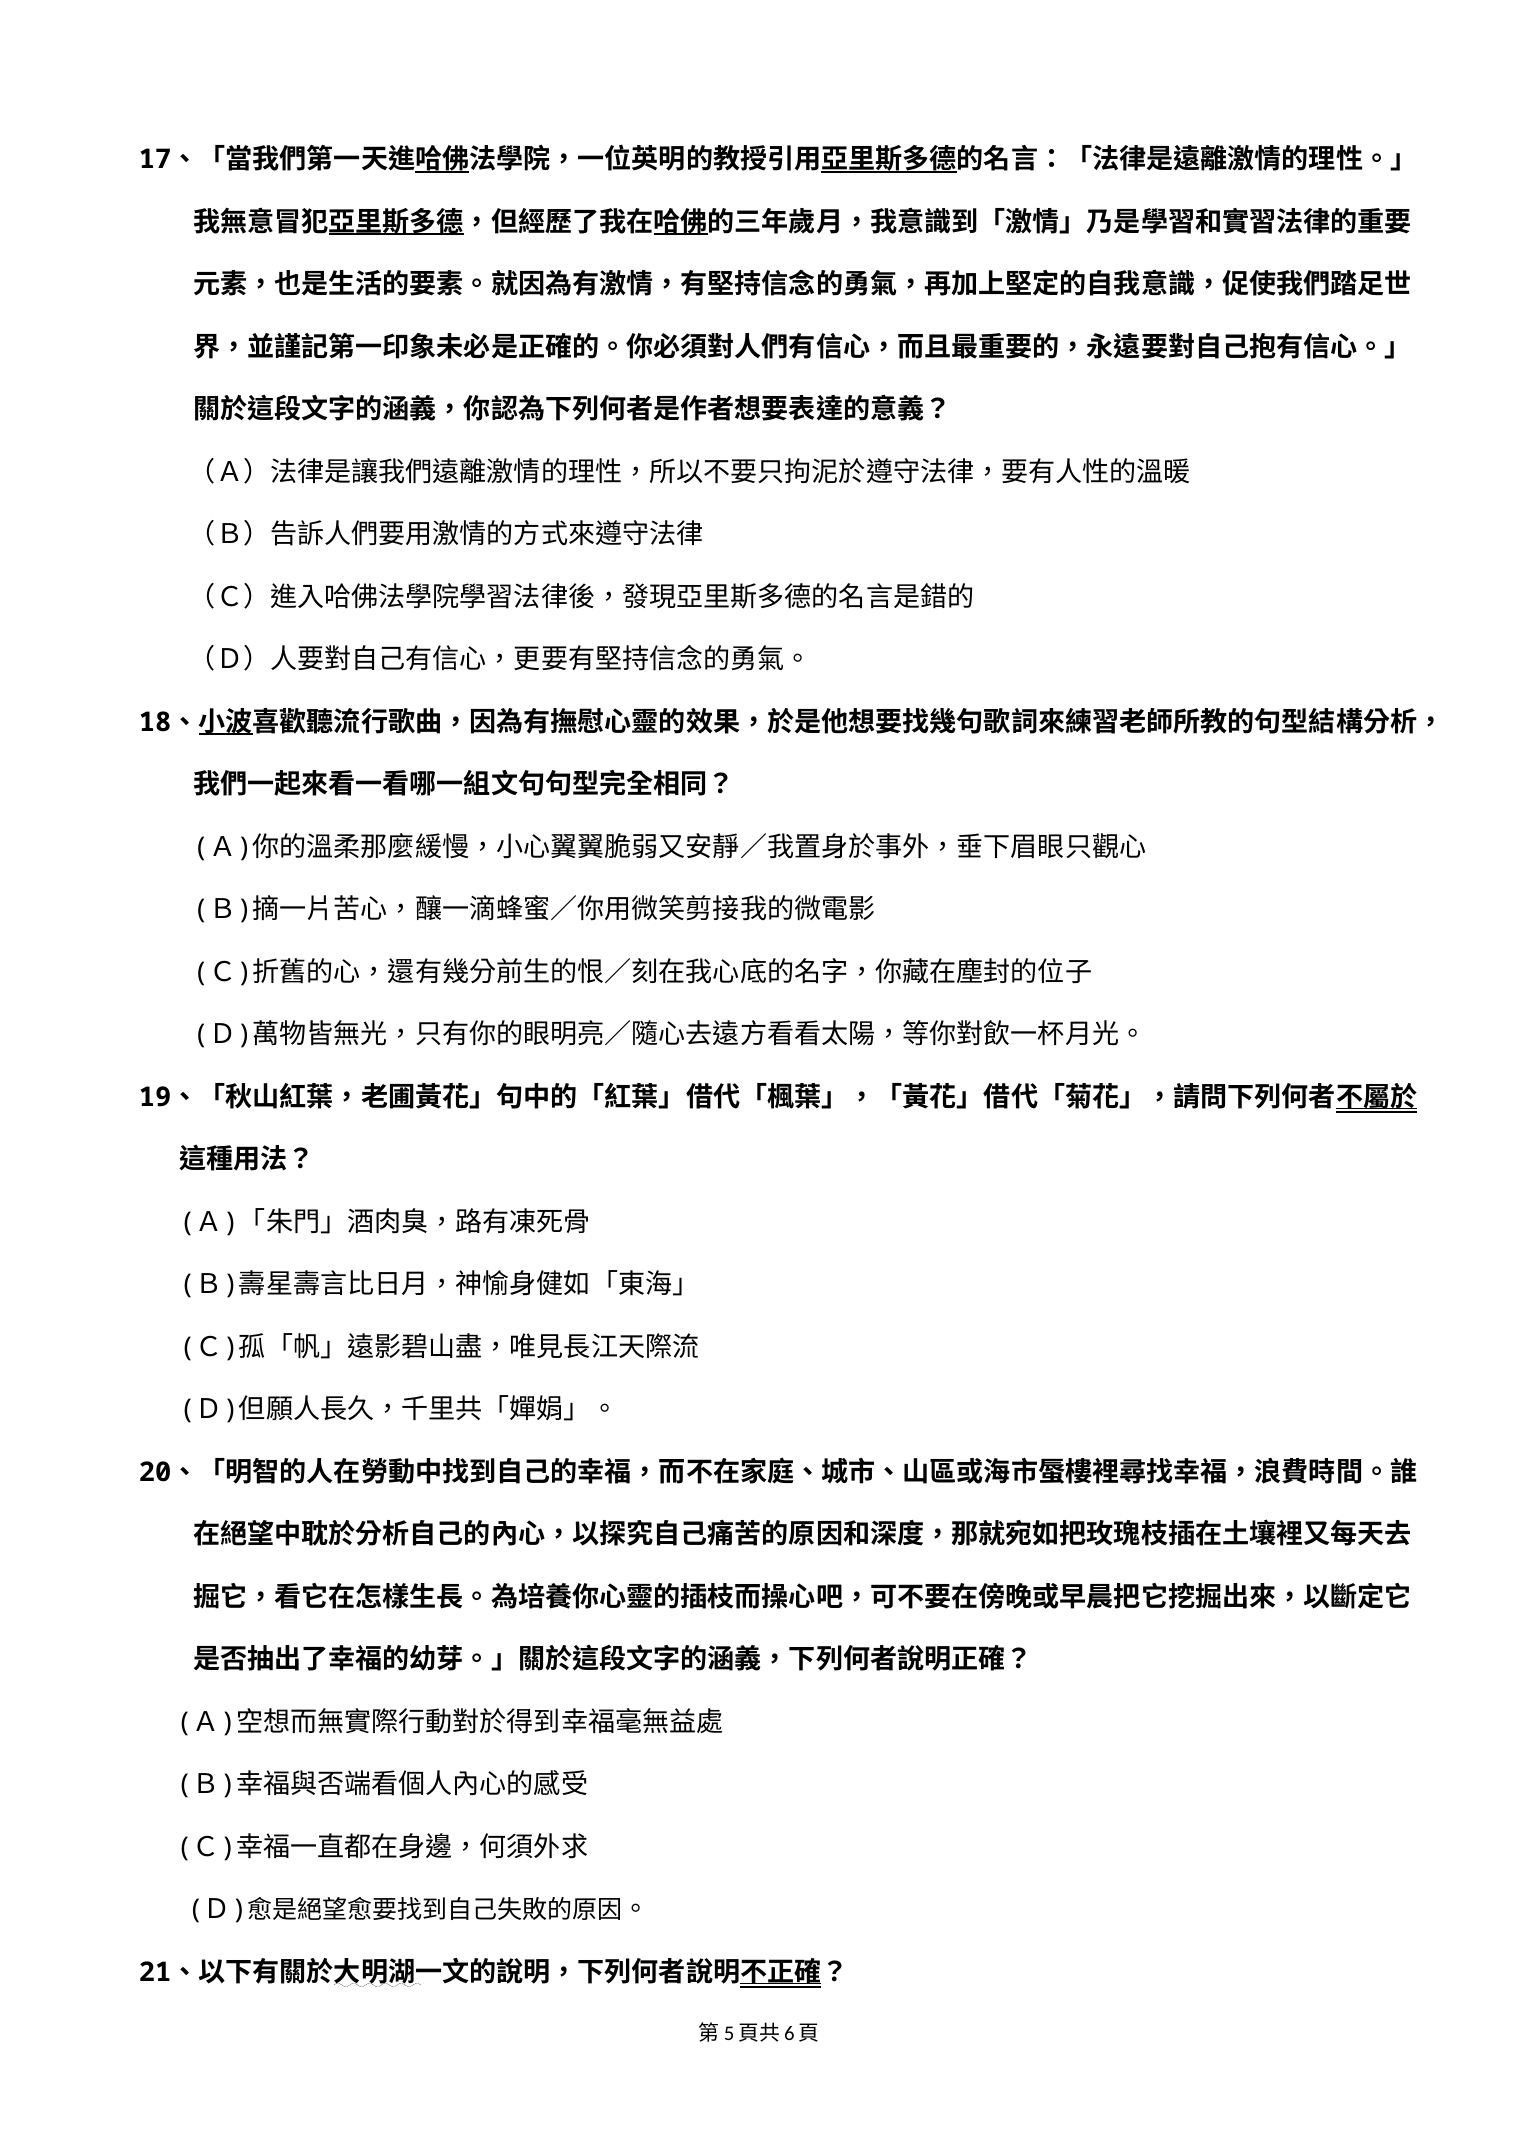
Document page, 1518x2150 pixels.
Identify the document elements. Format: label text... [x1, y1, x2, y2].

text 20、「明智的人在勞動中找到自己的幸福，而不在家庭、城市、山區或海市蜃樓裡尋找幸福，浪費時間。誰在絕望中耽於分析自己的內心，以探究自己痛苦的原因和深度，那就宛如把玫瑰枝插在土壤裡又每天去掘它，看它在怎樣生長。為培養你心靈的插枝而操心吧，可不要在傍晚或早晨把它挖掘出來，以斷定它是否抽出了幸福的幼芽。」關於這段文字的涵義，下列何者說明正確？ [139, 1427, 1429, 1677]
text 18、小波喜歡聽流行歌曲，因為有撫慰心靈的效果，於是他想要找幾句歌詞來練習老師所教的句型結構分析，我們一起來看一看哪一組文句句型完全相同？ [139, 677, 1429, 802]
text （Ｂ）告訴人們要用激情的方式來遵守法律 [189, 490, 1429, 552]
text （Ｄ）人要對自己有信心，更要有堅持信念的勇氣。 [189, 615, 1429, 677]
text (Ａ)空想而無實際行動對於得到幸福毫無益處 [89, 1677, 1429, 1740]
text （Ｃ）進入哈佛法學院學習法律後，發現亞里斯多德的名言是錯的 [189, 552, 1429, 615]
text (Ａ)「朱門」酒肉臭，路有凍死骨 [179, 1177, 1429, 1240]
text (Ｃ)孤「帆」遠影碧山盡，唯見長江天際流 [179, 1302, 1429, 1365]
text (Ｃ)折舊的心，還有幾分前生的恨／刻在我心底的名字，你藏在塵封的位子 [193, 927, 1429, 990]
text (Ｂ)摘一片苦心，釀一滴蜂蜜／你用微笑剪接我的微電影 [193, 865, 1429, 927]
text (Ｂ)壽星壽言比日月，神愉身健如「東海」 [179, 1240, 1429, 1302]
text (Ｄ)萬物皆無光，只有你的眼明亮／隨心去遠方看看太陽，等你對飲一杯月光。 [193, 990, 1429, 1052]
text (Ｃ)幸福一直都在身邊，何須外求 [89, 1802, 1429, 1865]
text 19、「秋山紅葉，老圃黃花」句中的「紅葉」借代「楓葉」，「黃花」借代「菊花」，請問下列何者不屬於這種用法？ [139, 1052, 1429, 1177]
text (Ｄ)愈是絕望愈要找到自己失敗的原因。 [139, 1865, 1429, 1927]
text 17、「當我們第一天進哈佛法學院，一位英明的教授引用亞里斯多德的名言：「法律是遠離激情的理性。」我無意冒犯亞里斯多德，但經歷了我在哈佛的三年歲月，我意識到「激情」乃是學習和實習法律的重要元素，也是生活的要素。就因為有激情，有堅持信念的勇氣，再加上堅定的自我意識，促使我們踏足世界，並謹記第一印象未必是正確的。你必須對人們有信心，而且最重要的，永遠要對自己抱有信心。」關於這段文字的涵義，你認為下列何者是作者想要表達的意義？ [139, 115, 1429, 427]
text (Ｄ)但願人長久，千里共「嬋娟」。 [179, 1365, 1429, 1427]
text （Ａ）法律是讓我們遠離激情的理性，所以不要只拘泥於遵守法律，要有人性的溫暖 [189, 427, 1429, 490]
text 21、以下有關於大明湖一文的說明，下列何者說明不正確？ [139, 1927, 1429, 1990]
text (Ｂ)幸福與否端看個人內心的感受 [89, 1740, 1429, 1802]
text (Ａ)你的溫柔那麼緩慢，小心翼翼脆弱又安靜／我置身於事外，垂下眉眼只觀心 [193, 802, 1429, 865]
